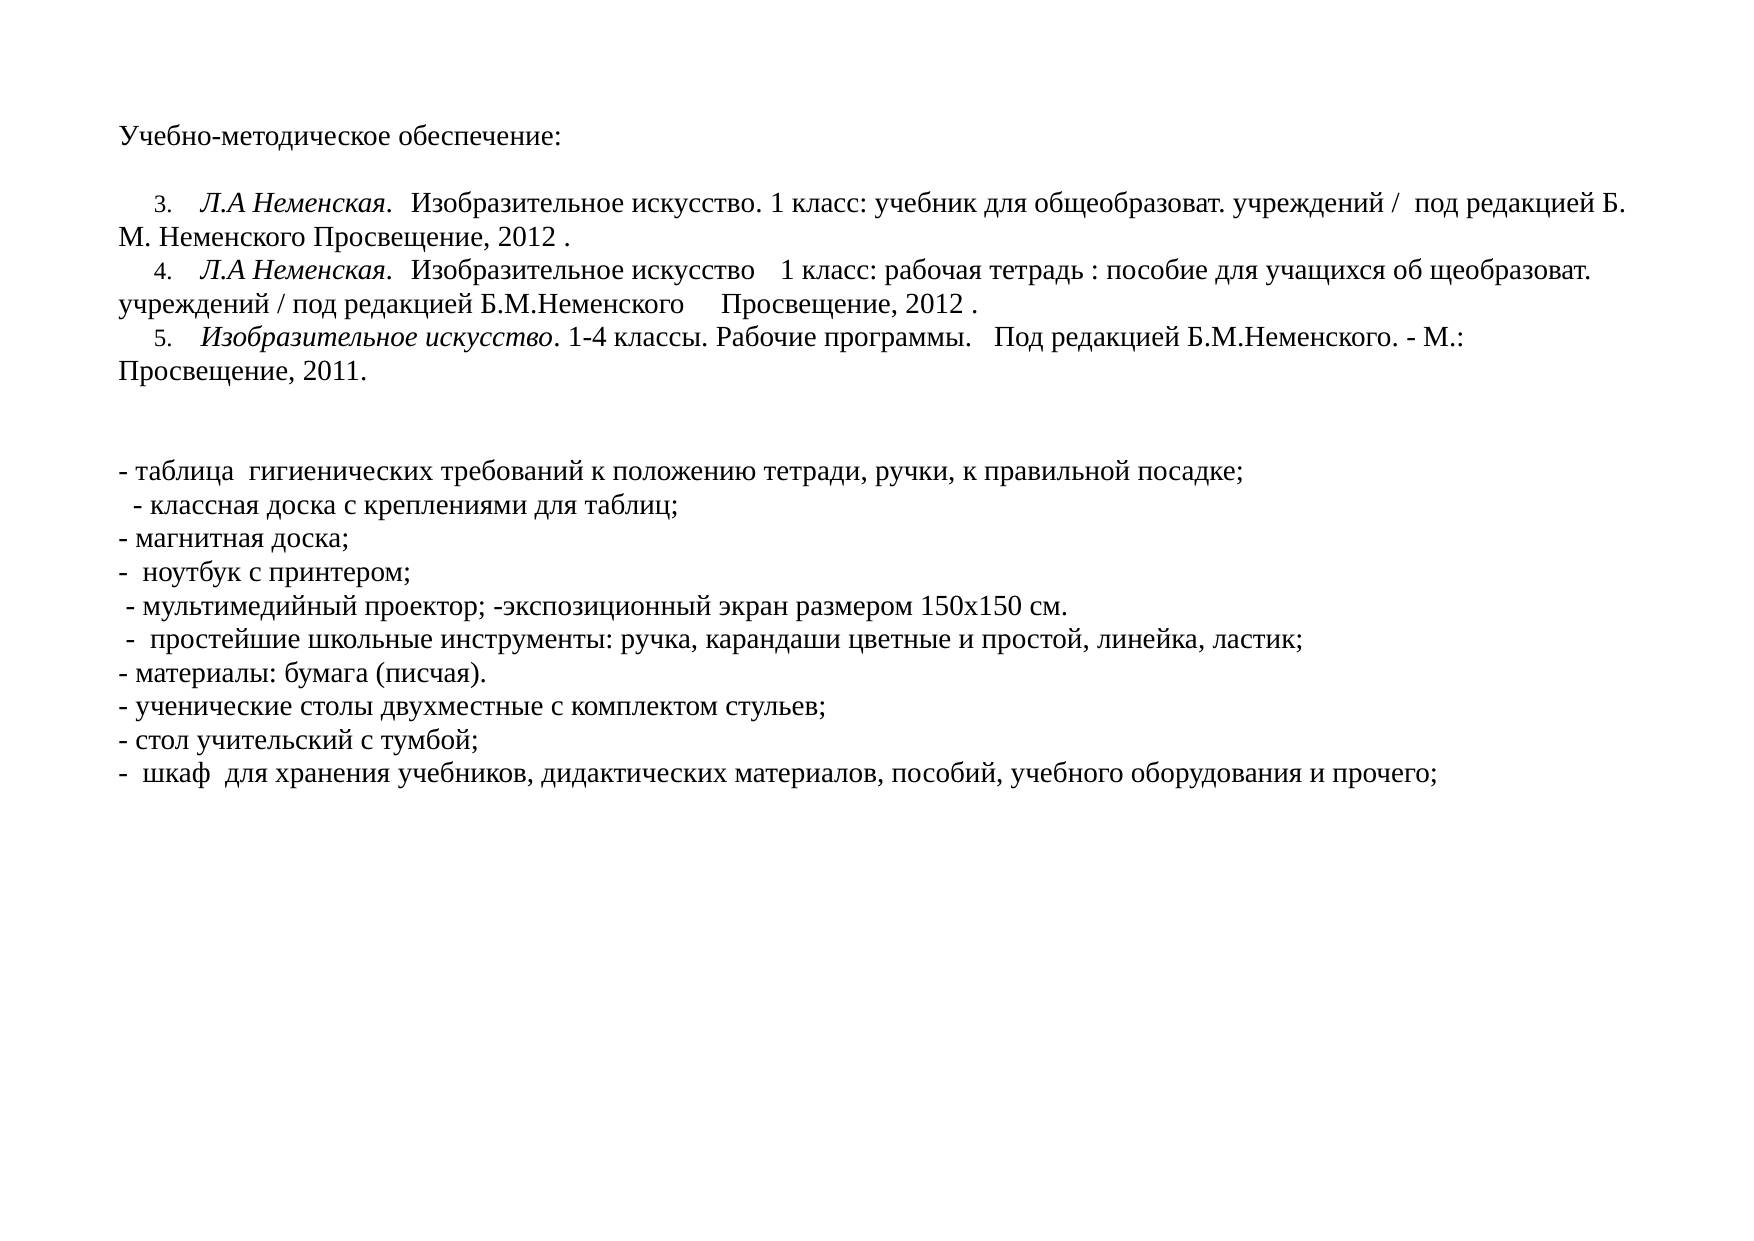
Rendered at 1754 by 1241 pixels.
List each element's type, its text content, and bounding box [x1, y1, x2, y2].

text - классная доска с креплениями для таблиц; [118, 487, 1636, 521]
list Л.А Неменская. Изобразительное искусство. 1 класс: учебник для общеобразоват. учреждений / под редакцией Б. М. Неменского Просвещение, 2012 . [118, 185, 1636, 252]
text Учебно-методическое обеспечение: [118, 118, 1636, 152]
text - стол учительский с тумбой; [118, 722, 1636, 755]
text - мультимедийный проектор; -экспозиционный экран размером 150x150 см. [118, 588, 1636, 621]
list Изобразительное искусство. 1-4 классы. Рабочие программы. Под редакцией Б.М.Неменского. - М.: Просвещение, 2011. [118, 319, 1636, 386]
text - шкаф для хранения учебников, дидактических материалов, пособий, учебного оборудования и прочего; [118, 755, 1636, 789]
text - простейшие школьные инструменты: ручка, карандаши цветные и простой, линейка, ластик; [118, 621, 1636, 655]
text - ноутбук с принтером; [118, 554, 1636, 588]
text - материалы: бумага (писчая). [118, 655, 1636, 688]
list Л.А Неменская. Изобразительное искусство 1 класс: рабочая тетрадь : пособие для учащихся об щеобразоват. учреждений / под редакцией Б.М.Неменского Просвещение, 2012 . [118, 252, 1636, 319]
text - таблица гигиенических требований к положению тетради, ручки, к правильной посадке; [118, 453, 1636, 487]
text - магнитная доска; [118, 521, 1636, 554]
text - ученические столы двухместные с комплектом стульев; [118, 688, 1636, 722]
